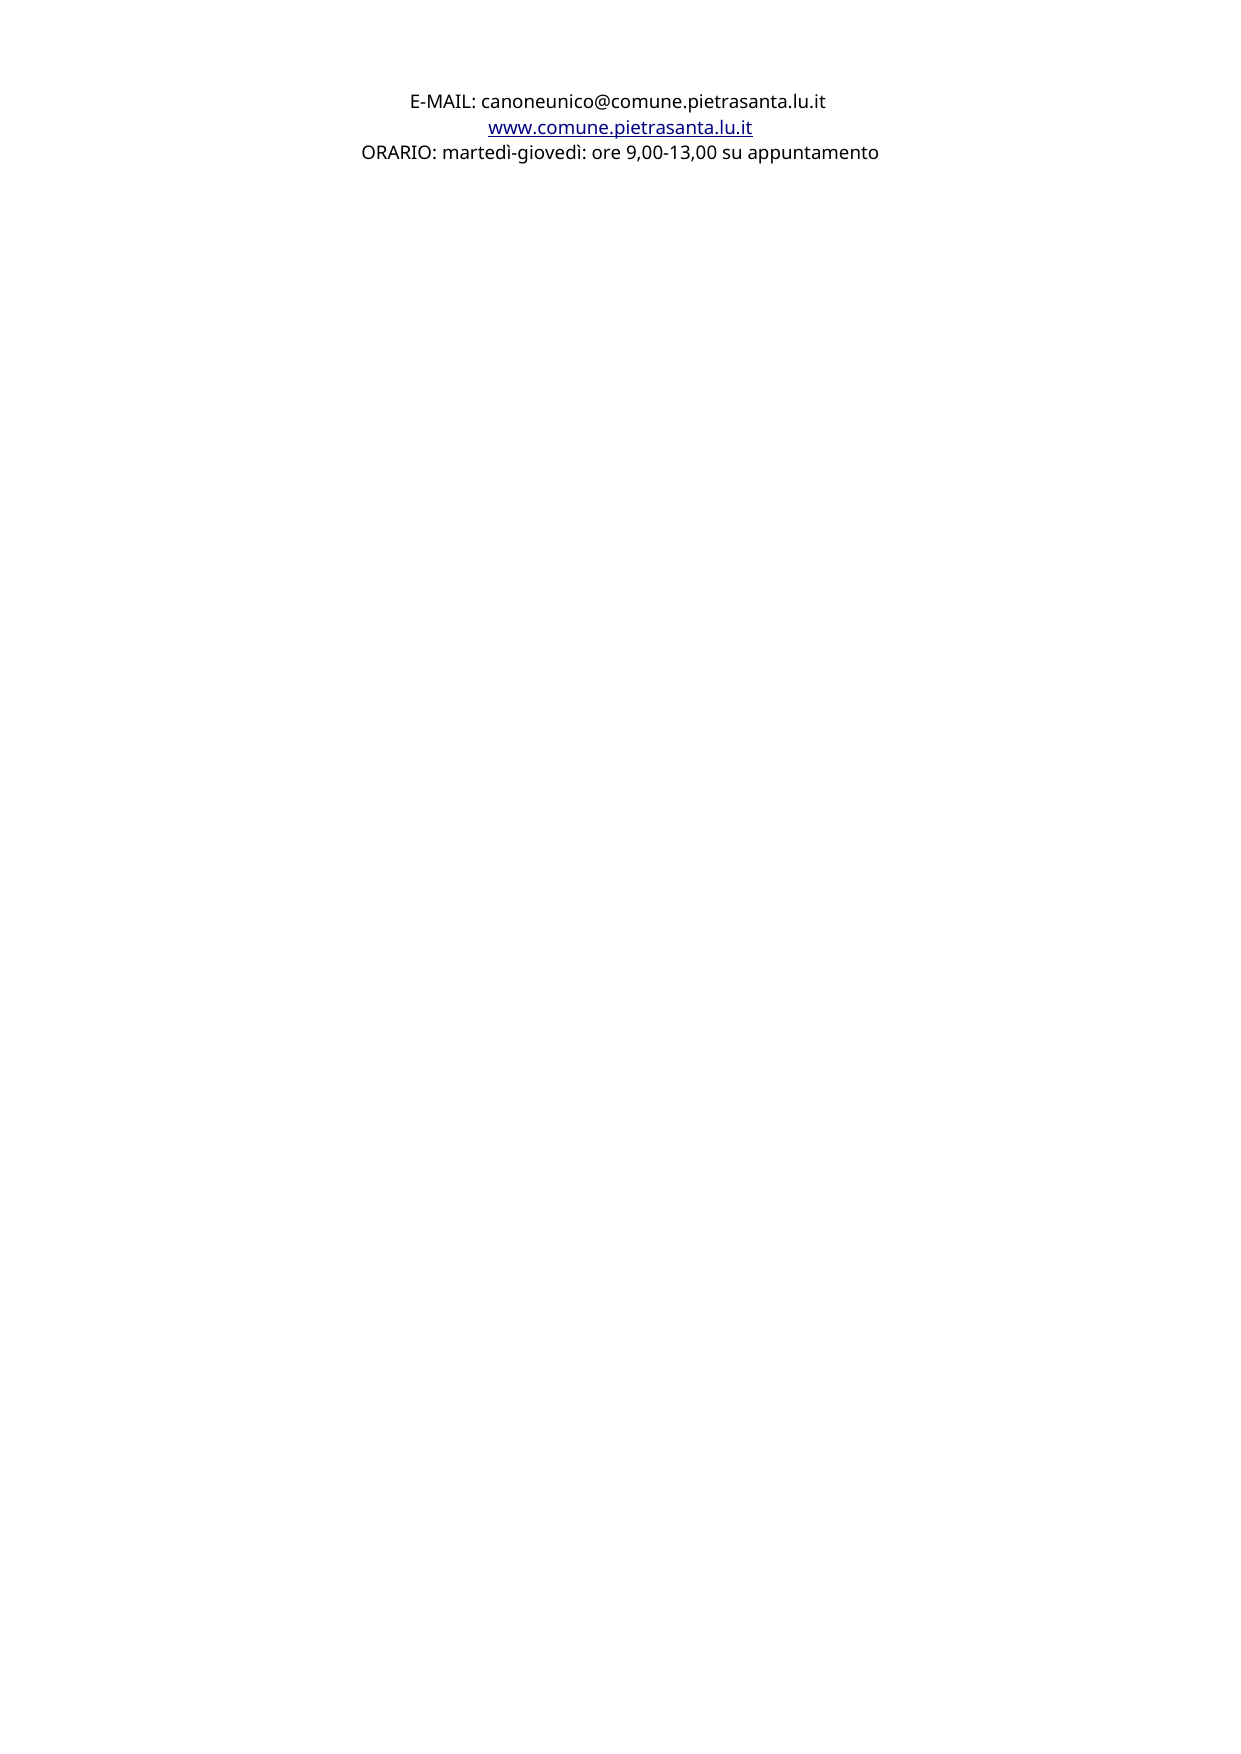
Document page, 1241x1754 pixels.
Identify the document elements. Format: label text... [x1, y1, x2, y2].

text E-MAIL: canoneunico@comune.pietrasanta.lu.it www.comune.pietrasanta.lu.it ORARIO: martedì-giovedì: ore 9,00-13,00 su appuntamento [118, 89, 1122, 165]
